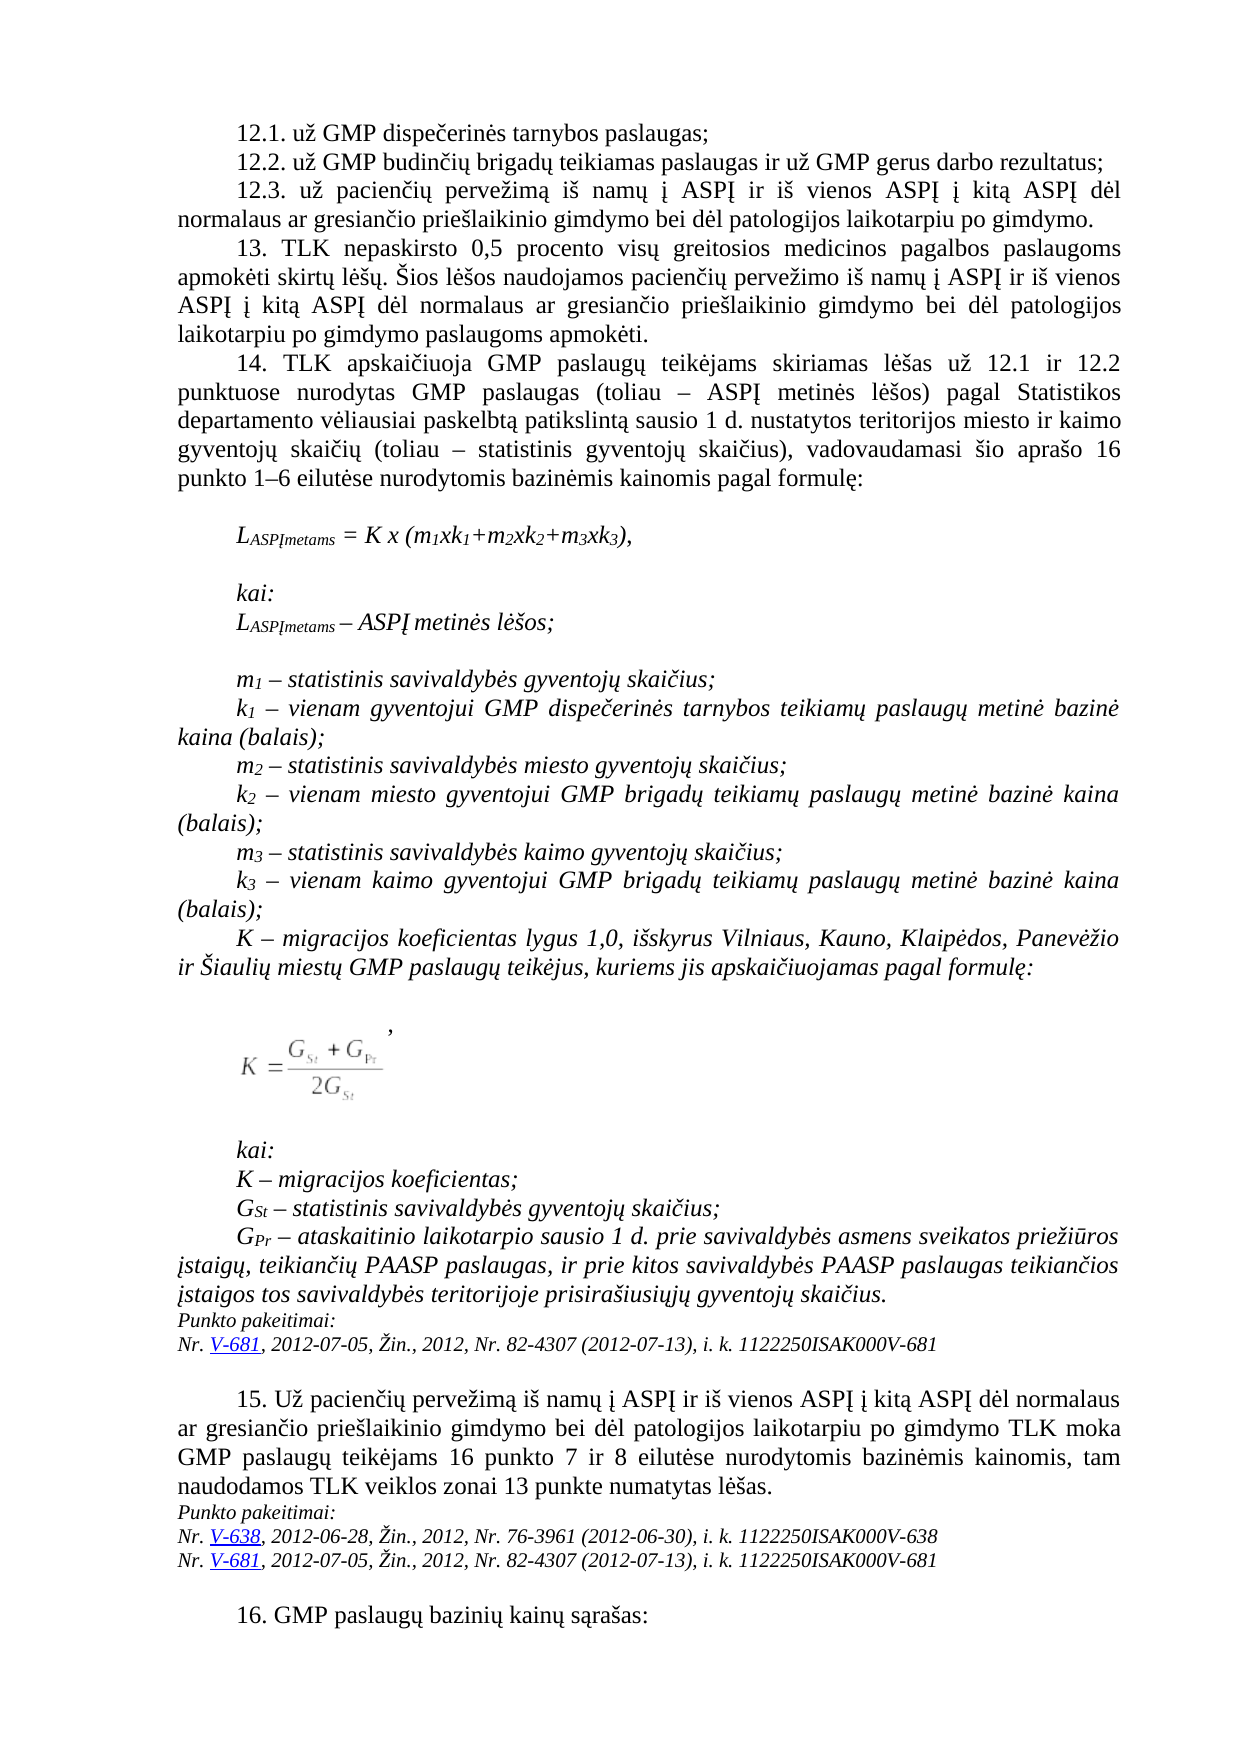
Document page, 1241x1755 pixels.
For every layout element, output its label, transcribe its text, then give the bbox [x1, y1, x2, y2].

text 12.1. už GMP dispečerinės tarnybos paslaugas;U22222.22 [177, 118, 1122, 147]
text Nr. V-681, 2012-07-05, Žin., 2012, Nr. 82-4307 (2012-07-13), i. k. 1122250ISAK000V-681 [177, 1548, 1122, 1572]
text kai: [177, 578, 1122, 607]
text GPr – ataskaitinio laikotarpio sausio 1 d. prie savivaldybės asmens sveikatos priežiūros įstaigų, teikiančių PAASP paslaugas, ir prie kitos savivaldybės PAASP paslaugas teikiančios įstaigos tos savivaldybės teritorijoje prisirašiusiųjų gyventojų skaičius. [177, 1221, 1122, 1308]
text 12.3. už pacienčių pervežimą iš namų į ASPĮ ir iš vienos ASPĮ į kitą ASPĮ dėl normalaus ar gresiančio priešlaikinio gimdymo bei dėl patologijos laikotarpiu po gimdymo. [177, 176, 1122, 233]
text 13. TLK nepaskirsto 0,5 procento visų greitosios medicinos pagalbos paslaugoms apmokėti skirtų lėšų. Šios lėšos naudojamos pacienčių pervežimo iš namų į ASPĮ ir iš vienos ASPĮ į kitą ASPĮ dėl normalaus ar gresiančio priešlaikinio gimdymo bei dėl patologijos laikotarpiu po gimdymo paslaugoms apmokėti. [177, 233, 1122, 348]
text 16. GMP paslaugų bazinių kainų sąrašas: [177, 1601, 1122, 1629]
text k2 – vienam miesto gyventojui GMP brigadų teikiamų paslaugų metinė bazinė kaina (balais); [177, 779, 1122, 837]
text Nr. V-681, 2012-07-05, Žin., 2012, Nr. 82-4307 (2012-07-13), i. k. 1122250ISAK000V-681 [177, 1332, 1122, 1356]
text K = (GSt+GPr)/2*GSt, [177, 1009, 1122, 1106]
text k1 – vienam gyventojui GMP dispečerinės tarnybos teikiamų paslaugų metinė bazinė kaina (balais); [177, 693, 1122, 751]
text k3 – vienam kaimo gyventojui GMP brigadų teikiamų paslaugų metinė bazinė kaina (balais); [177, 866, 1122, 923]
text LASPĮmetams = K x (m1xk1+m2xk2+m3xk3), [177, 521, 1122, 549]
text K – migracijos koeficientas lygus 1,0, išskyrus Vilniaus, Kauno, Klaipėdos, Panevėžio ir Šiaulių miestų GMP paslaugų teikėjus, kuriems jis apskaičiuojamas pagal formulę: [177, 923, 1122, 981]
text LASPĮmetams – ASPĮ metinės lėšos; [177, 607, 1122, 636]
text 12.2. už GMP budinčių brigadų teikiamas paslaugas ir už GMP gerus darbo rezultatus; [177, 147, 1122, 176]
text m3 – statistinis savivaldybės kaimo gyventojų skaičius; [177, 837, 1122, 866]
text Punkto pakeitimai: [177, 1499, 1122, 1524]
text 14. TLK apskaičiuoja GMP paslaugų teikėjams skiriamas lėšas už 12.1 ir 12.2 punktuose nurodytas GMP paslaugas (toliau – ASPĮ metinės lėšos) pagal Statistikos departamento vėliausiai paskelbtą patikslintą sausio 1 d. nustatytos teritorijos miesto ir kaimo gyventojų skaičių (toliau – statistinis gyventojų skaičius), vadovaudamasi šio aprašo 16 punkto 1–6 eilutėse nurodytomis bazinėmis kainomis pagal formulę: [177, 348, 1122, 492]
text K – migracijos koeficientas; [177, 1164, 1122, 1193]
text Nr. V-638, 2012-06-28, Žin., 2012, Nr. 76-3961 (2012-06-30), i. k. 1122250ISAK000V-638 [177, 1524, 1122, 1548]
text m2 – statistinis savivaldybės miesto gyventojų skaičius; [177, 751, 1122, 779]
text GSt – statistinis savivaldybės gyventojų skaičius; [177, 1193, 1122, 1221]
text Punkto pakeitimai: [177, 1308, 1122, 1332]
text m1 – statistinis savivaldybės gyventojų skaičius; [177, 664, 1122, 693]
text kai: [177, 1135, 1122, 1164]
text 15. Už pacienčių pervežimą iš namų į ASPĮ ir iš vienos ASPĮ į kitą ASPĮ dėl normalaus ar gresiančio priešlaikinio gimdymo bei dėl patologijos laikotarpiu po gimdymo TLK moka GMP paslaugų teikėjams 16 punkto 7 ir 8 eilutėse nurodytomis bazinėmis kainomis, tam naudodamos TLK veiklos zonai 13 punkte numatytas lėšas. [177, 1384, 1122, 1499]
